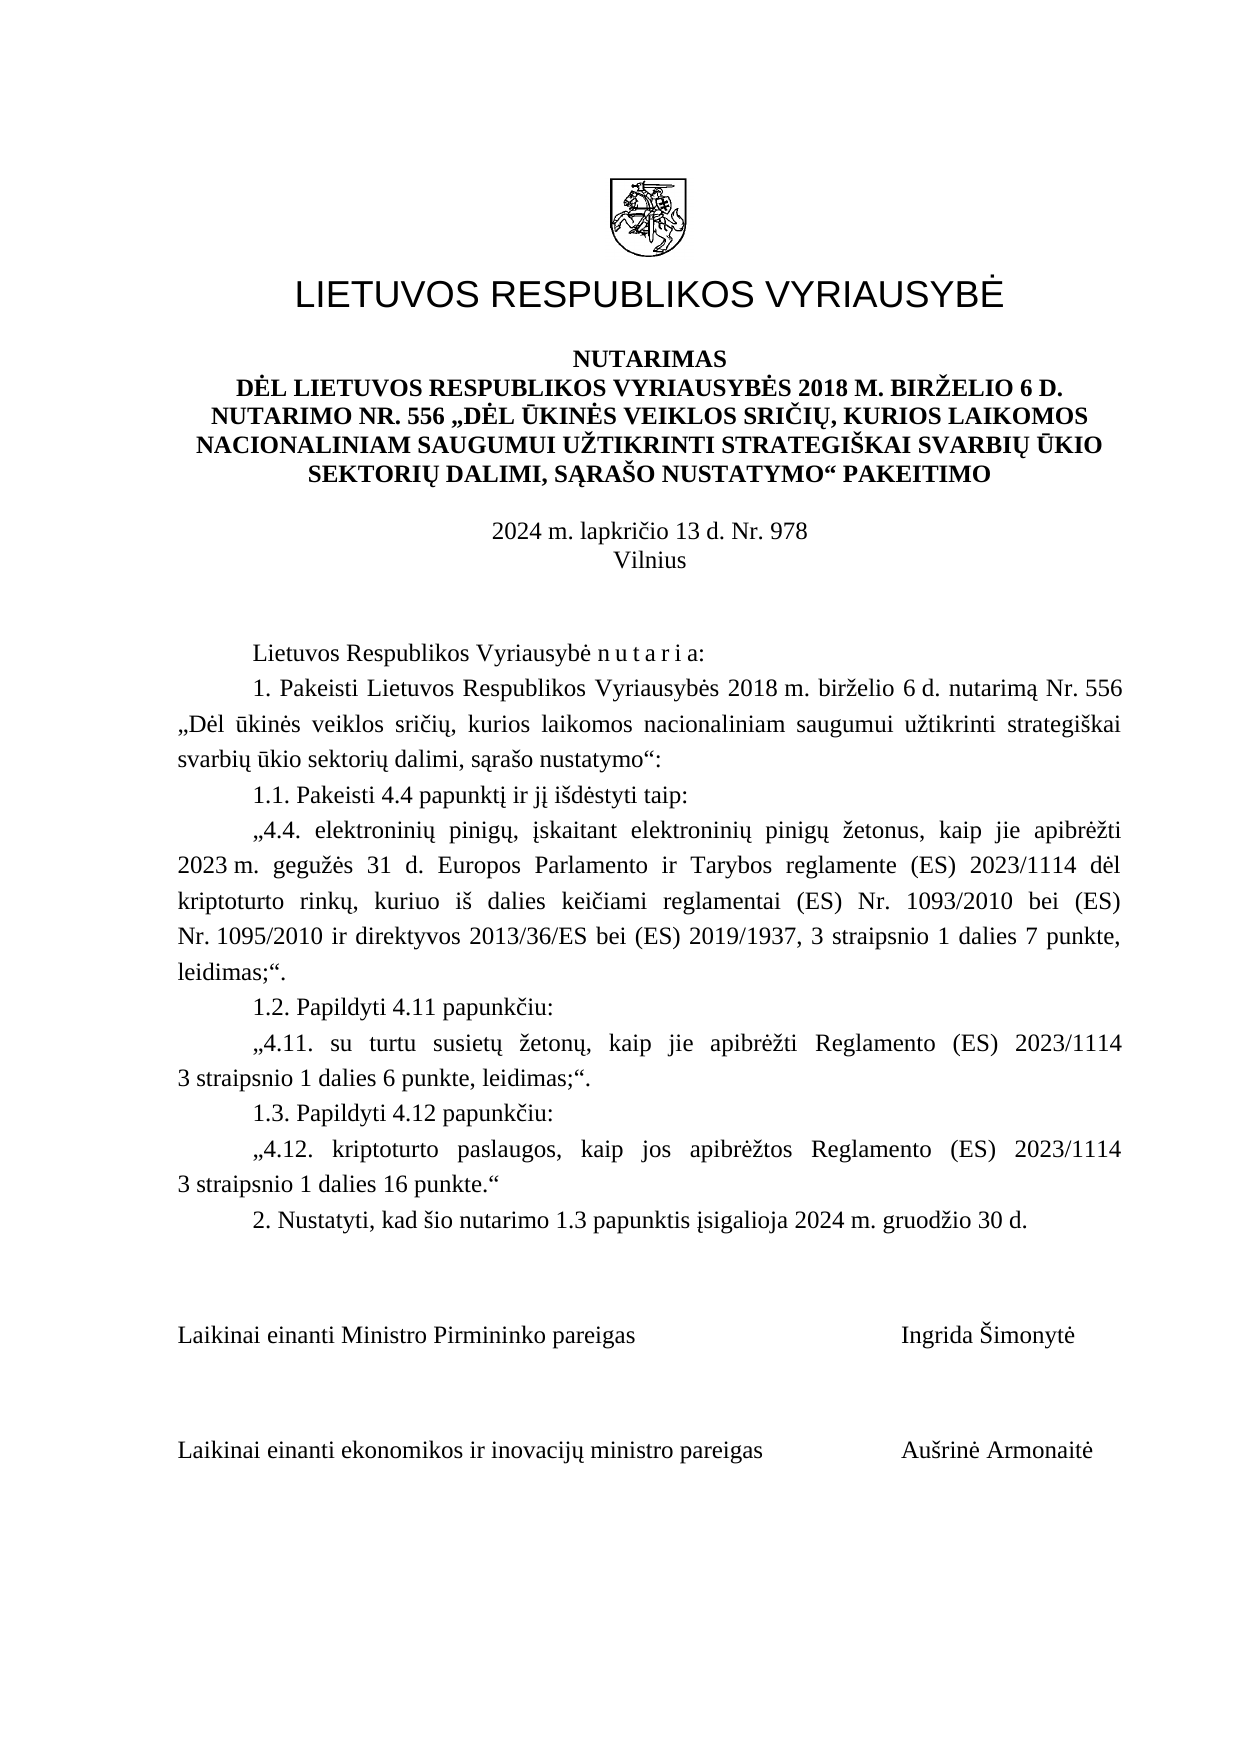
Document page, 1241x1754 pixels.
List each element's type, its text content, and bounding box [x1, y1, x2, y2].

text 1.1. Pakeisti 4.4 papunktį ir jį išdėstyti taip: [177, 773, 1122, 808]
text 1.2. Papildyti 4.11 papunkčiu: [177, 986, 1122, 1021]
text DĖL LIETUVOS RESPUBLIKOS VYRIAUSYBĖS 2018 M. BIRŽELIO 6 D. NUTARIMO NR. 556 „DĖL ŪKINĖS VEIKLOS SRIČIŲ, KURIOS LAIKOMOS NACIONALINIAM SAUGUMUI UŽTIKRINTI STRATEGIŠKAI SVARBIŲ ŪKIO SEKTORIŲ DALIMI, SĄRAŠO NUSTATYMO“ PAKEITIMO [177, 373, 1122, 488]
text Vilnius [177, 545, 1122, 574]
text NUTARIMAS [177, 344, 1122, 373]
text Lietuvos Respublikos Vyriausybė [177, 272, 1122, 315]
text „4.11. su turtu susietų žetonų, kaip jie apibrėžti Reglamento (ES) 2023/1114 3 straipsnio 1 dalies 6 punkte, leidimas;“. [177, 1021, 1122, 1092]
text 2024 m. lapkričio 13 d. Nr. 978 [177, 516, 1122, 545]
text Laikinai einanti Ministro Pirmininko pareigas Ingrida Šimonytė [177, 1320, 1122, 1348]
text 2. Nustatyti, kad šio nutarimo 1.3 papunktis įsigalioja 2024 m. gruodžio 30 d. [177, 1198, 1122, 1233]
text 1. Pakeisti Lietuvos Respublikos Vyriausybės 2018 m. birželio 6 d. nutarimą Nr. 556 „Dėl ūkinės veiklos sričių, kurios laikomos nacionaliniam saugumui užtikrinti strategiškai svarbių ūkio sektorių dalimi, sąrašo nustatymo“: [177, 667, 1122, 773]
text „4.12. kriptoturto paslaugos, kaip jos apibrėžtos Reglamento (ES) 2023/1114 3 straipsnio 1 dalies 16 punkte.“ [177, 1127, 1122, 1198]
text „4.4. elektroninių pinigų, įskaitant elektroninių pinigų žetonus, kaip jie apibrėžti 2023 m. gegužės 31 d. Europos Parlamento ir Tarybos reglamente (ES) 2023/1114 dėl kriptoturto rinkų, kuriuo iš dalies keičiami reglamentai (ES) Nr. 1093/2010 bei (ES) Nr. 1095/2010 ir direktyvos 2013/36/ES bei (ES) 2019/1937, 3 straipsnio 1 dalies 7 punkte, leidimas;“. [177, 808, 1122, 986]
text 1.3. Papildyti 4.12 papunkčiu: [177, 1092, 1122, 1127]
text Laikinai einanti ekonomikos ir inovacijų ministro pareigas Aušrinė Armonaitė [177, 1435, 1122, 1463]
text Lietuvos Respublikos Vyriausybė nutaria: [177, 631, 1122, 667]
